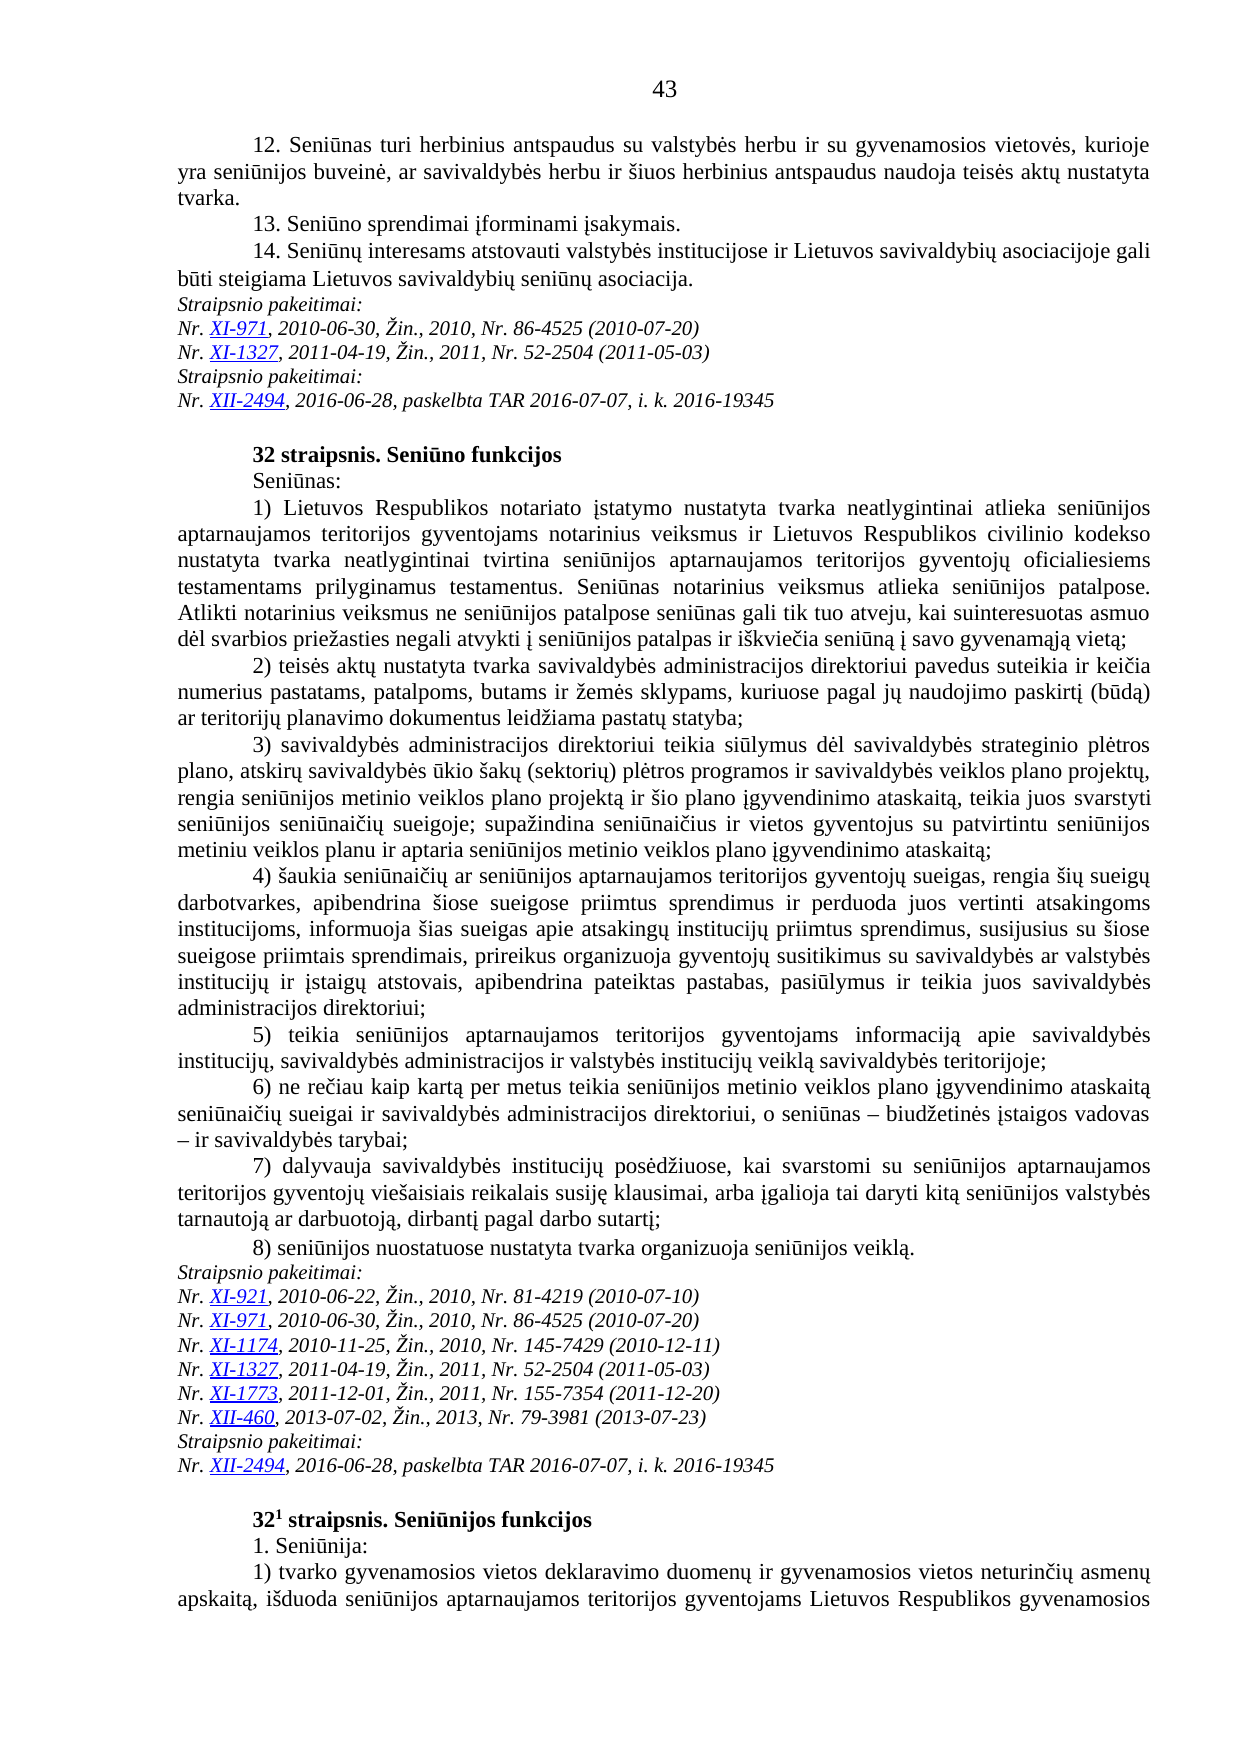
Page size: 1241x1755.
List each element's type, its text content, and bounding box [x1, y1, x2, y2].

text 1. Seniūnija: [177, 1532, 1152, 1558]
text 8) seniūnijos nuostatuose nustatyta tvarka organizuoja seniūnijos veiklą. [177, 1232, 1152, 1260]
text Nr. XI-971, 2010-06-30, Žin., 2010, Nr. 86-4525 (2010-07-20) [177, 316, 1152, 340]
text 7) dalyvauja savivaldybės institucijų posėdžiuose, kai svarstomi su seniūnijos aptarnaujamos teritorijos gyventojų viešaisiais reikalais susiję klausimai, arba įgalioja tai daryti kitą seniūnijos valstybės tarnautoją ar darbuotoją, dirbantį pagal darbo sutartį; [177, 1152, 1152, 1232]
text Nr. XI-1773, 2011-12-01, Žin., 2011, Nr. 155-7354 (2011-12-20) [177, 1381, 1152, 1405]
text Nr. XII-2494, 2016-06-28, paskelbta TAR 2016-07-07, i. k. 2016-19345 [177, 1453, 1152, 1477]
text Seniūnas: [177, 467, 1152, 494]
text Straipsnio pakeitimai: [177, 1260, 1152, 1284]
text Nr. XII-2494, 2016-06-28, paskelbta TAR 2016-07-07, i. k. 2016-19345 [177, 388, 1152, 412]
text Straipsnio pakeitimai: [177, 1429, 1152, 1453]
text 2) teisės aktų nustatyta tvarka savivaldybės administracijos direktoriui pavedus suteikia ir keičia numerius pastatams, patalpoms, butams ir žemės sklypams, kuriuose pagal jų naudojimo paskirtį (būdą) ar teritorijų planavimo dokumentus leidžiama pastatų statyba; [177, 652, 1152, 731]
text Straipsnio pakeitimai: [177, 292, 1152, 316]
text Nr. XI-1327, 2011-04-19, Žin., 2011, Nr. 52-2504 (2011-05-03) [177, 340, 1152, 364]
text 5) teikia seniūnijos aptarnaujamos teritorijos gyventojams informaciją apie savivaldybės institucijų, savivaldybės administracijos ir valstybės institucijų veiklą savivaldybės teritorijoje; [177, 1021, 1152, 1073]
text 14. Seniūnų interesams atstovauti valstybės institucijose ir Lietuvos savivaldybių asociacijoje gali būti steigiama Lietuvos savivaldybių seniūnų asociacija. [177, 237, 1152, 292]
text 1) Lietuvos Respublikos notariato įstatymo nustatyta tvarka neatlygintinai atlieka seniūnijos aptarnaujamos teritorijos gyventojams notarinius veiksmus ir Lietuvos Respublikos civilinio kodekso nustatyta tvarka neatlygintinai tvirtina seniūnijos aptarnaujamos teritorijos gyventojų oficialiesiems testamentams prilyginamus testamentus. Seniūnas notarinius veiksmus atlieka seniūnijos patalpose. Atlikti notarinius veiksmus ne seniūnijos patalpose seniūnas gali tik tuo atveju, kai suinteresuotas asmuo dėl svarbios priežasties negali atvykti į seniūnijos patalpas ir iškviečia seniūną į savo gyvenamąją vietą; [177, 494, 1152, 652]
text 13. Seniūno sprendimai įforminami įsakymais. [177, 210, 1152, 237]
text 4) šaukia seniūnaičių ar seniūnijos aptarnaujamos teritorijos gyventojų sueigas, rengia šių sueigų darbotvarkes, apibendrina šiose sueigose priimtus sprendimus ir perduoda juos vertinti atsakingoms institucijoms, informuoja šias sueigas apie atsakingų institucijų priimtus sprendimus, susijusius su šiose sueigose priimtais sprendimais, prireikus organizuoja gyventojų susitikimus su savivaldybės ar valstybės institucijų ir įstaigų atstovais, apibendrina pateiktas pastabas, pasiūlymus ir teikia juos savivaldybės administracijos direktoriui; [177, 863, 1152, 1021]
text Nr. XII-460, 2013-07-02, Žin., 2013, Nr. 79-3981 (2013-07-23) [177, 1405, 1152, 1429]
text 6) ne rečiau kaip kartą per metus teikia seniūnijos metinio veiklos plano įgyvendinimo ataskaitą seniūnaičių sueigai ir savivaldybės administracijos direktoriui, o seniūnas – biudžetinės įstaigos vadovas – ir savivaldybės tarybai; [177, 1073, 1152, 1152]
text 321 straipsnis. Seniūnijos funkcijos [177, 1506, 1152, 1532]
text 3) savivaldybės administracijos direktoriui teikia siūlymus dėl savivaldybės strateginio plėtros plano, atskirų savivaldybės ūkio šakų (sektorių) plėtros programos ir savivaldybės veiklos plano projektų, rengia seniūnijos metinio veiklos plano projektą ir šio plano įgyvendinimo ataskaitą, teikia juos svarstyti seniūnijos seniūnaičių sueigoje; supažindina seniūnaičius ir vietos gyventojus su patvirtintu seniūnijos metiniu veiklos planu ir aptaria seniūnijos metinio veiklos plano įgyvendinimo ataskaitą; [177, 731, 1152, 863]
text Nr. XI-1327, 2011-04-19, Žin., 2011, Nr. 52-2504 (2011-05-03) [177, 1357, 1152, 1381]
text 32 straipsnis. Seniūno funkcijos [177, 441, 1152, 467]
text 12. Seniūnas turi herbinius antspaudus su valstybės herbu ir su gyvenamosios vietovės, kurioje yra seniūnijos buveinė, ar savivaldybės herbu ir šiuos herbinius antspaudus naudoja teisės aktų nustatyta tvarka. [177, 131, 1152, 210]
text Nr. XI-1174, 2010-11-25, Žin., 2010, Nr. 145-7429 (2010-12-11) [177, 1332, 1152, 1357]
text Nr. XI-971, 2010-06-30, Žin., 2010, Nr. 86-4525 (2010-07-20) [177, 1308, 1152, 1332]
text 1) tvarko gyvenamosios vietos deklaravimo duomenų ir gyvenamosios vietos neturinčių asmenų apskaitą, išduoda seniūnijos aptarnaujamos teritorijos gyventojams Lietuvos Respublikos gyvenamosios [177, 1558, 1152, 1611]
text Nr. XI-921, 2010-06-22, Žin., 2010, Nr. 81-4219 (2010-07-10) [177, 1284, 1152, 1308]
text Straipsnio pakeitimai: [177, 364, 1152, 388]
